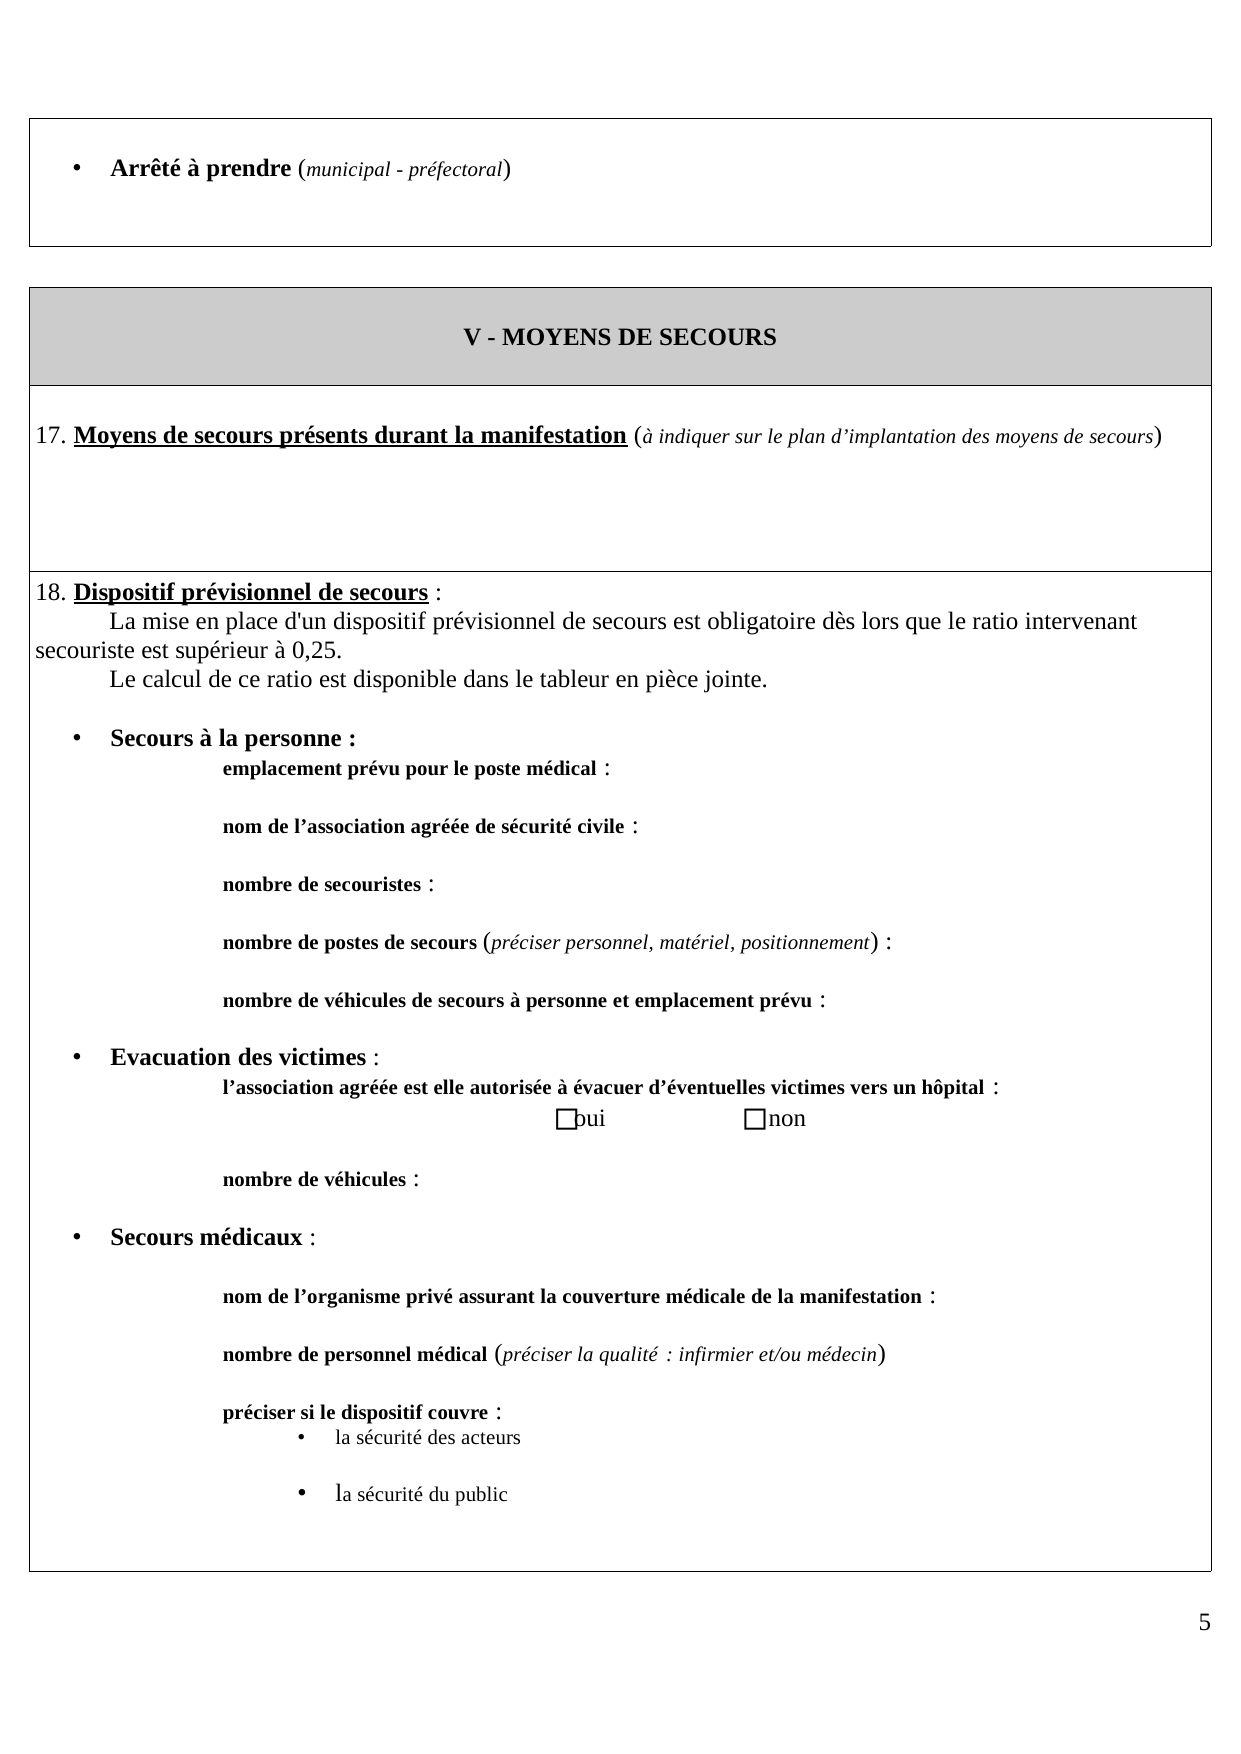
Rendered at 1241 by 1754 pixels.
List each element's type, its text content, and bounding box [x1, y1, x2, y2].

table_cell 16. Emplacements réservés au stationnement (à indiquer sur le plan d’implantation générale) Nombre de parkings : Emplacement : Emplacements réservés aux personnes handicapées : Parkings gratuits : ⃞oui ⃞non Nombre de places offertes (au total et par parking) : Mesures de sécurité éventuelles (gardien,…) : Arrêté à prendre (municipal - préfectoral) [30, 119, 1211, 246]
table_cell [30, 247, 383, 287]
table_cell 18. Dispositif prévisionnel de secours : La mise en place d'un dispositif prévisionnel de secours est obligatoire dès lors que le ratio intervenant secouriste est supérieur à 0,25. Le calcul de ce ratio est disponible dans le tableur en pièce jointe. Secours à la personne : emplacement prévu pour le poste médical : nom de l’association agréée de sécurité civile : nombre de secouristes : nombre de postes de secours (préciser personnel, matériel, positionnement) : nombre de véhicules de secours à personne et emplacement prévu : Evacuation des victimes : l’association agréée est elle autorisée à évacuer d’éventuelles victimes vers un hôpital : ⃞oui ⃞ non nombre de véhicules : Secours médicaux : nom de l’organisme privé assurant la couverture médicale de la manifestation : nombre de personnel médical (préciser la qualité : infirmier et/ou médecin) préciser si le dispositif couvre : la sécurité des acteurs la sécurité du public [30, 572, 1211, 1571]
table_cell V - MOYENS DE SECOURS [30, 288, 1211, 385]
table_cell 17. Moyens de secours présents durant la manifestation (à indiquer sur le plan d’implantation des moyens de secours) [30, 386, 1211, 571]
table_cell [384, 247, 1211, 287]
